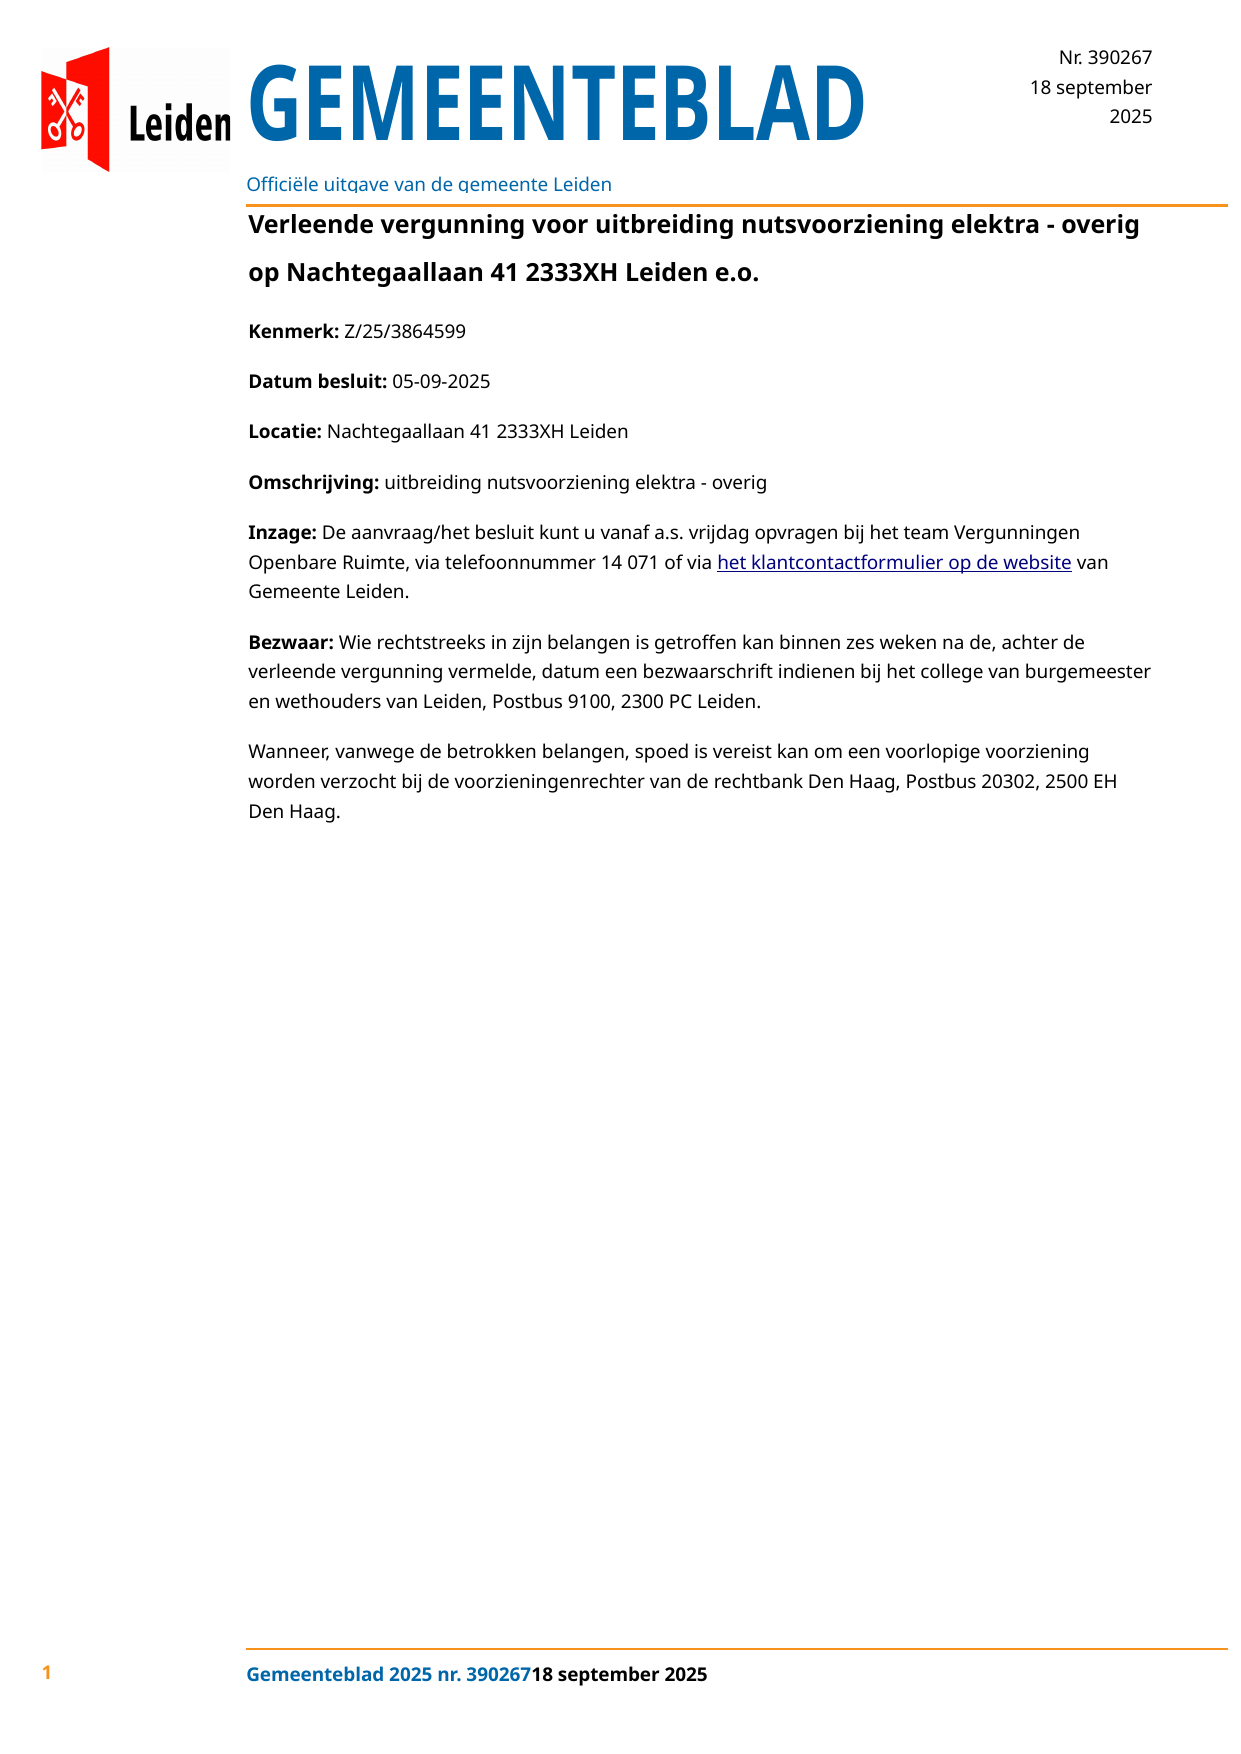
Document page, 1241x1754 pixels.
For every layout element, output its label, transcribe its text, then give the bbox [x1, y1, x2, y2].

text Wanneer, vanwege de betrokken belangen, spoed is vereist kan om een voorlopige voorziening worden verzocht bij de voorzieningenrechter van de rechtbank Den Haag, Postbus 20302, 2500 EH Den Haag. [248, 739, 1152, 824]
text Locatie: Nachtegaallaan 41 2333XH Leiden [248, 419, 1152, 444]
text Omschrijving: uitbreiding nutsvoorziening elektra - overig [248, 469, 1152, 495]
picture [41, 47, 231, 172]
text Kenmerk: Z/25/3864599 [248, 318, 1152, 344]
text Inzage: De aanvraag/het besluit kunt u vanaf a.s. vrijdag opvragen bij het team Vergunningen Openbare Ruimte, via telefoonnummer 14 071 of via het klantcontactformulier op de website van Gemeente Leiden. [248, 519, 1152, 604]
text Datum besluit: 05-09-2025 [248, 368, 1152, 394]
text Bezwaar: Wie rechtstreeks in zijn belangen is getroffen kan binnen zes weken na de, achter de verleende vergunning vermelde, datum een bezwaarschrift indienen bij het college van burgemeester en wethouders van Leiden, Postbus 9100, 2300 PC Leiden. [248, 629, 1152, 714]
text Verleende vergunning voor uitbreiding nutsvoorziening elektra - overig op Nachtegaallaan 41 2333XH Leiden e.o. [248, 207, 1152, 288]
